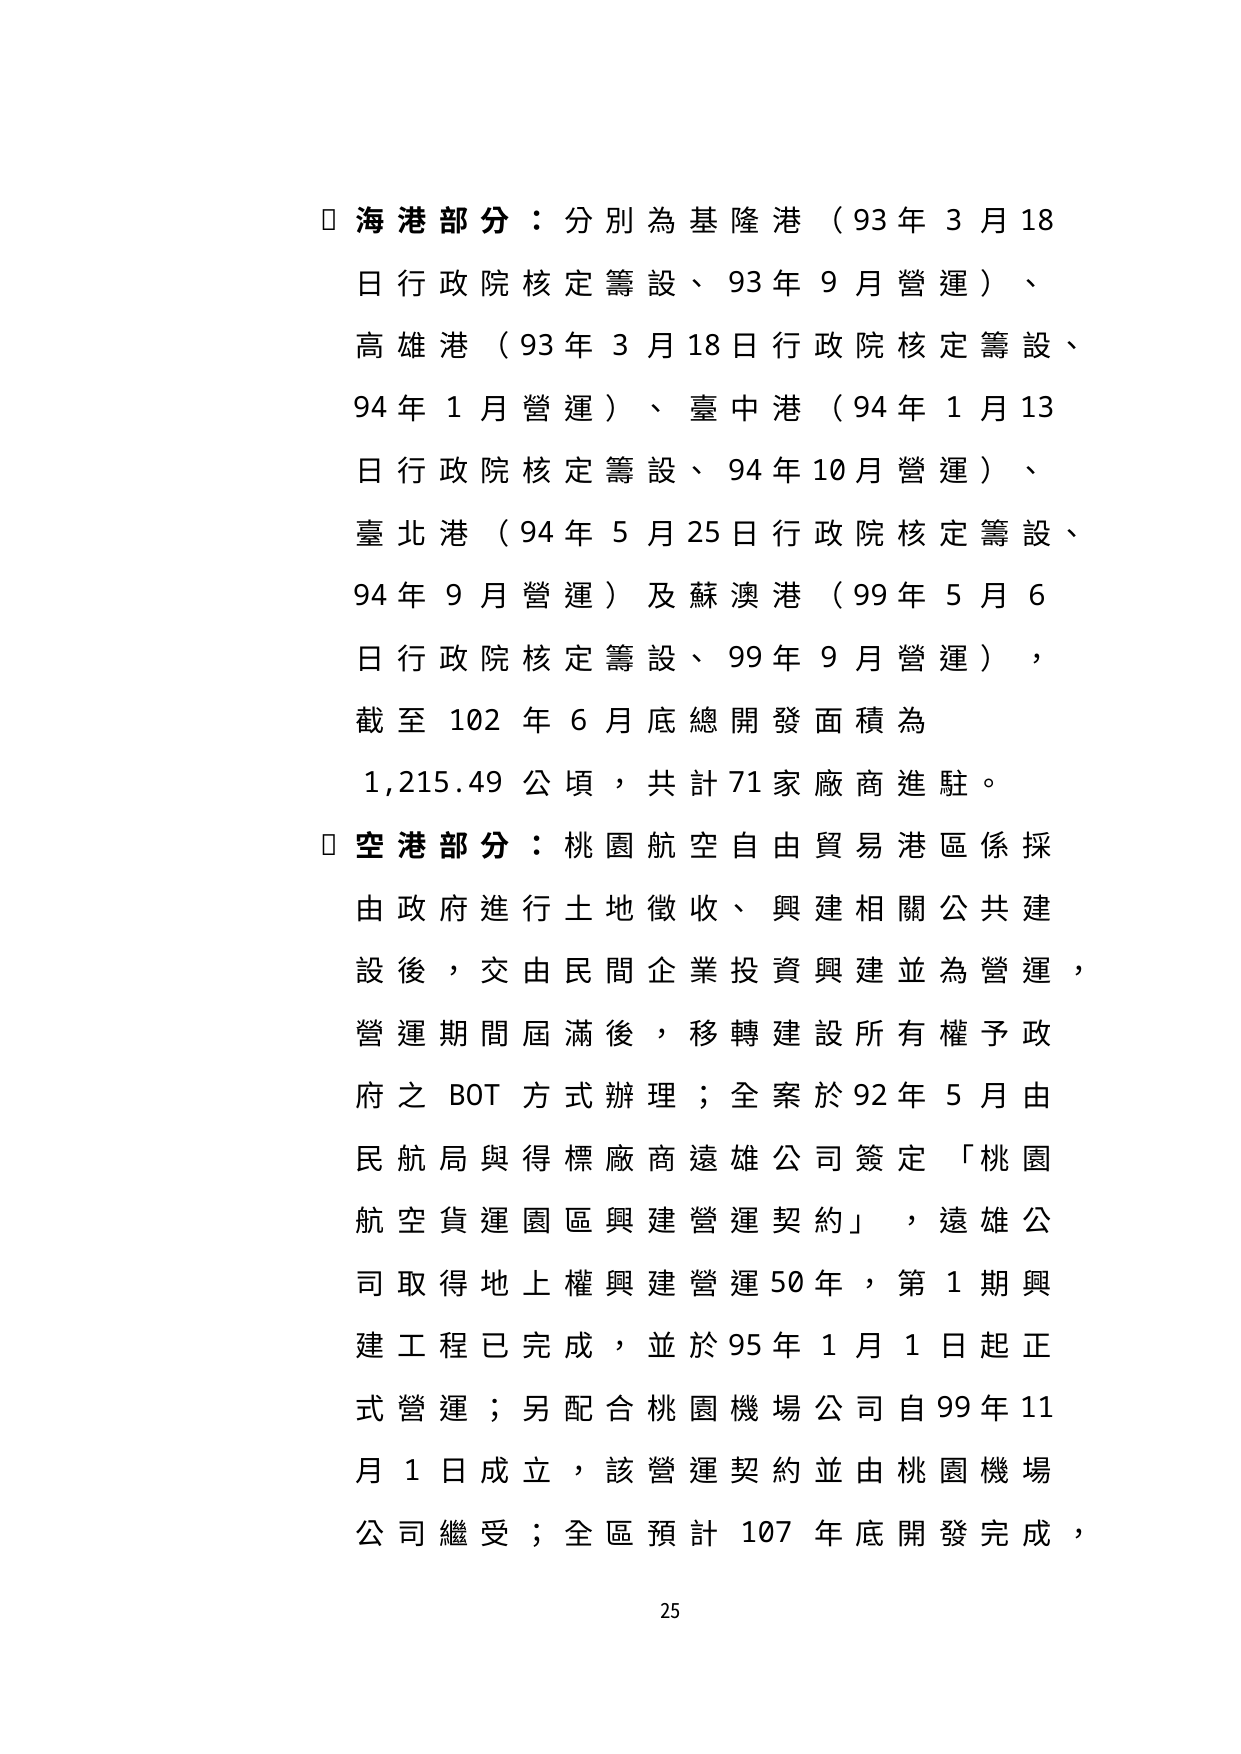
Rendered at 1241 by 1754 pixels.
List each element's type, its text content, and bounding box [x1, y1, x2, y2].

text 海港部分：分別為基隆港（93年3月18日行政院核定籌設、93年9月營運）、高雄港（93年3月18日行政院核定籌設、94年1月營運）、臺中港（94年1月13日行政院核定籌設、94年10月營運）、臺北港（94年5月25日行政院核定籌設、94年9月營運）及蘇澳港（99年5月6日行政院核定籌設、99年9月營運），截至102年6月底總開發面積為1,215.49公頃，共計71家廠商進駐。 [301, 177, 1058, 802]
text 空港部分：桃園航空自由貿易港區係採由政府進行土地徵收、興建相關公共建設後，交由民間企業投資興建並為營運，營運期間屆滿後，移轉建設所有權予政府之BOT方式辦理；全案於92年5月由民航局與得標廠商遠雄公司簽定「桃園航空貨運園區興建營運契約」，遠雄公司取得地上權興建營運50年，第1期興建工程已完成，並於95年1月1日起正式營運；另配合桃園機場公司自99年11月1日成立，該營運契約並由桃園機場公司繼受；全區預計107年底開發完成，預計總投資金額約268億元，截至102年6月底總開發面積為34.79公頃、35家廠商進駐。 [301, 802, 1058, 1552]
